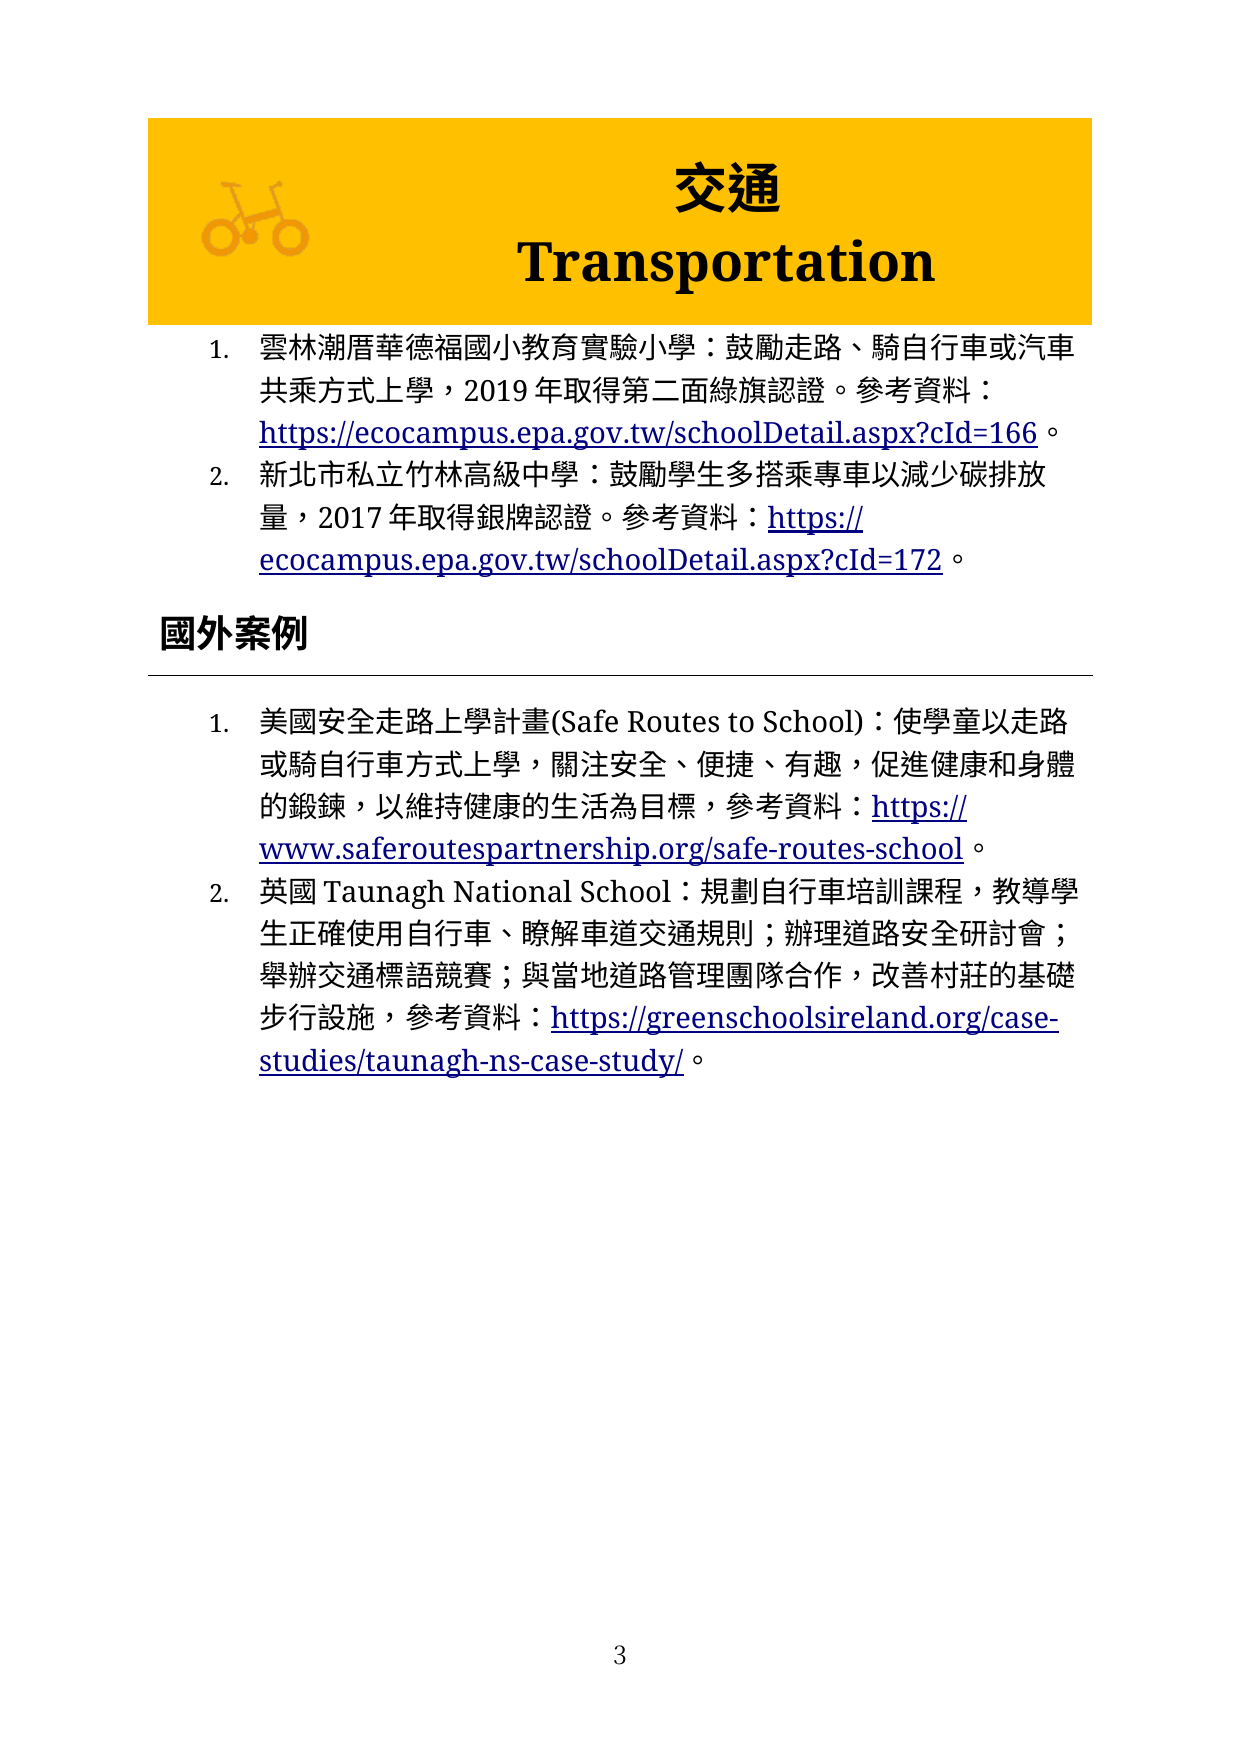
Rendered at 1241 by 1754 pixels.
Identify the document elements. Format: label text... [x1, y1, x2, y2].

table_header [148, 118, 362, 325]
table_cell 雲林潮厝華德福國小教育實驗小學：鼓勵走路、騎自行車或汽車共乘方式上學，2019年取得第二面綠旗認證。參考資料：https://ecocampus.epa.gov.tw/schoolDetail.aspx?cId=166。 新北市私立竹林高級中學：鼓勵學生多搭乘專車以減少碳排放量，2017年取得銀牌認證。參考資料：https://ecocampus.epa.gov.tw/schoolDetail.aspx?cId=172。 [148, 325, 1092, 405]
table_header 交通 Transportation [362, 118, 1092, 325]
